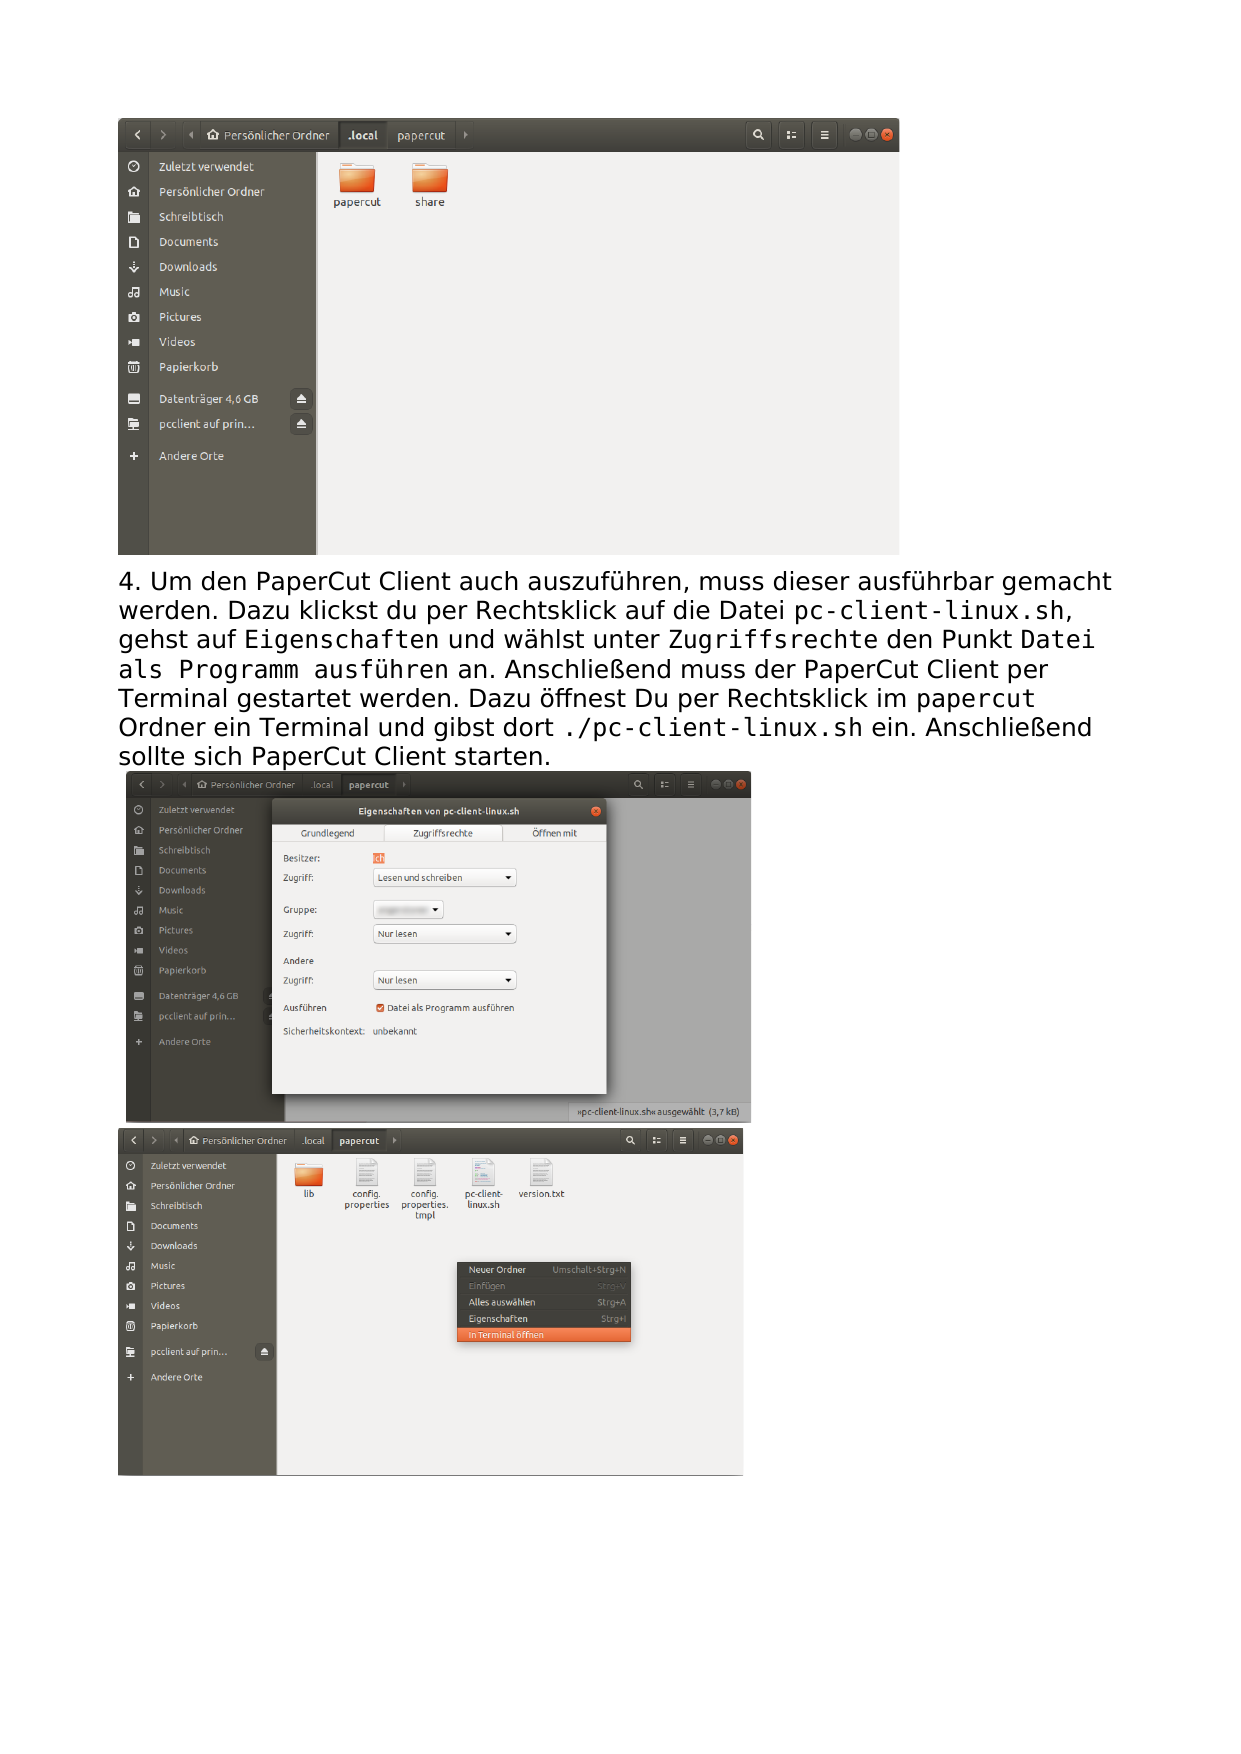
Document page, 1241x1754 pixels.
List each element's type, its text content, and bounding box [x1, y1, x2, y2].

picture [126, 771, 752, 1123]
text [900, 118, 1122, 555]
picture [118, 118, 900, 555]
text 4. Um den PaperCut Client auch auszuführen, muss dieser ausführbar gemacht werden. Dazu klickst du per Rechtsklick auf die Datei pc-client-linux.sh, gehst auf Eigenschaften und wählst unter Zugriffsrechte den Punkt Datei als Programm ausführen an. Anschließend muss der PaperCut Client per Terminal gestartet werden. Dazu öffnest Du per Rechtsklick im papercut Ordner ein Terminal und gibst dort ./pc-client-linux.sh ein. Anschließend sollte sich PaperCut Client starten. [118, 567, 1122, 1481]
picture [118, 1128, 744, 1476]
